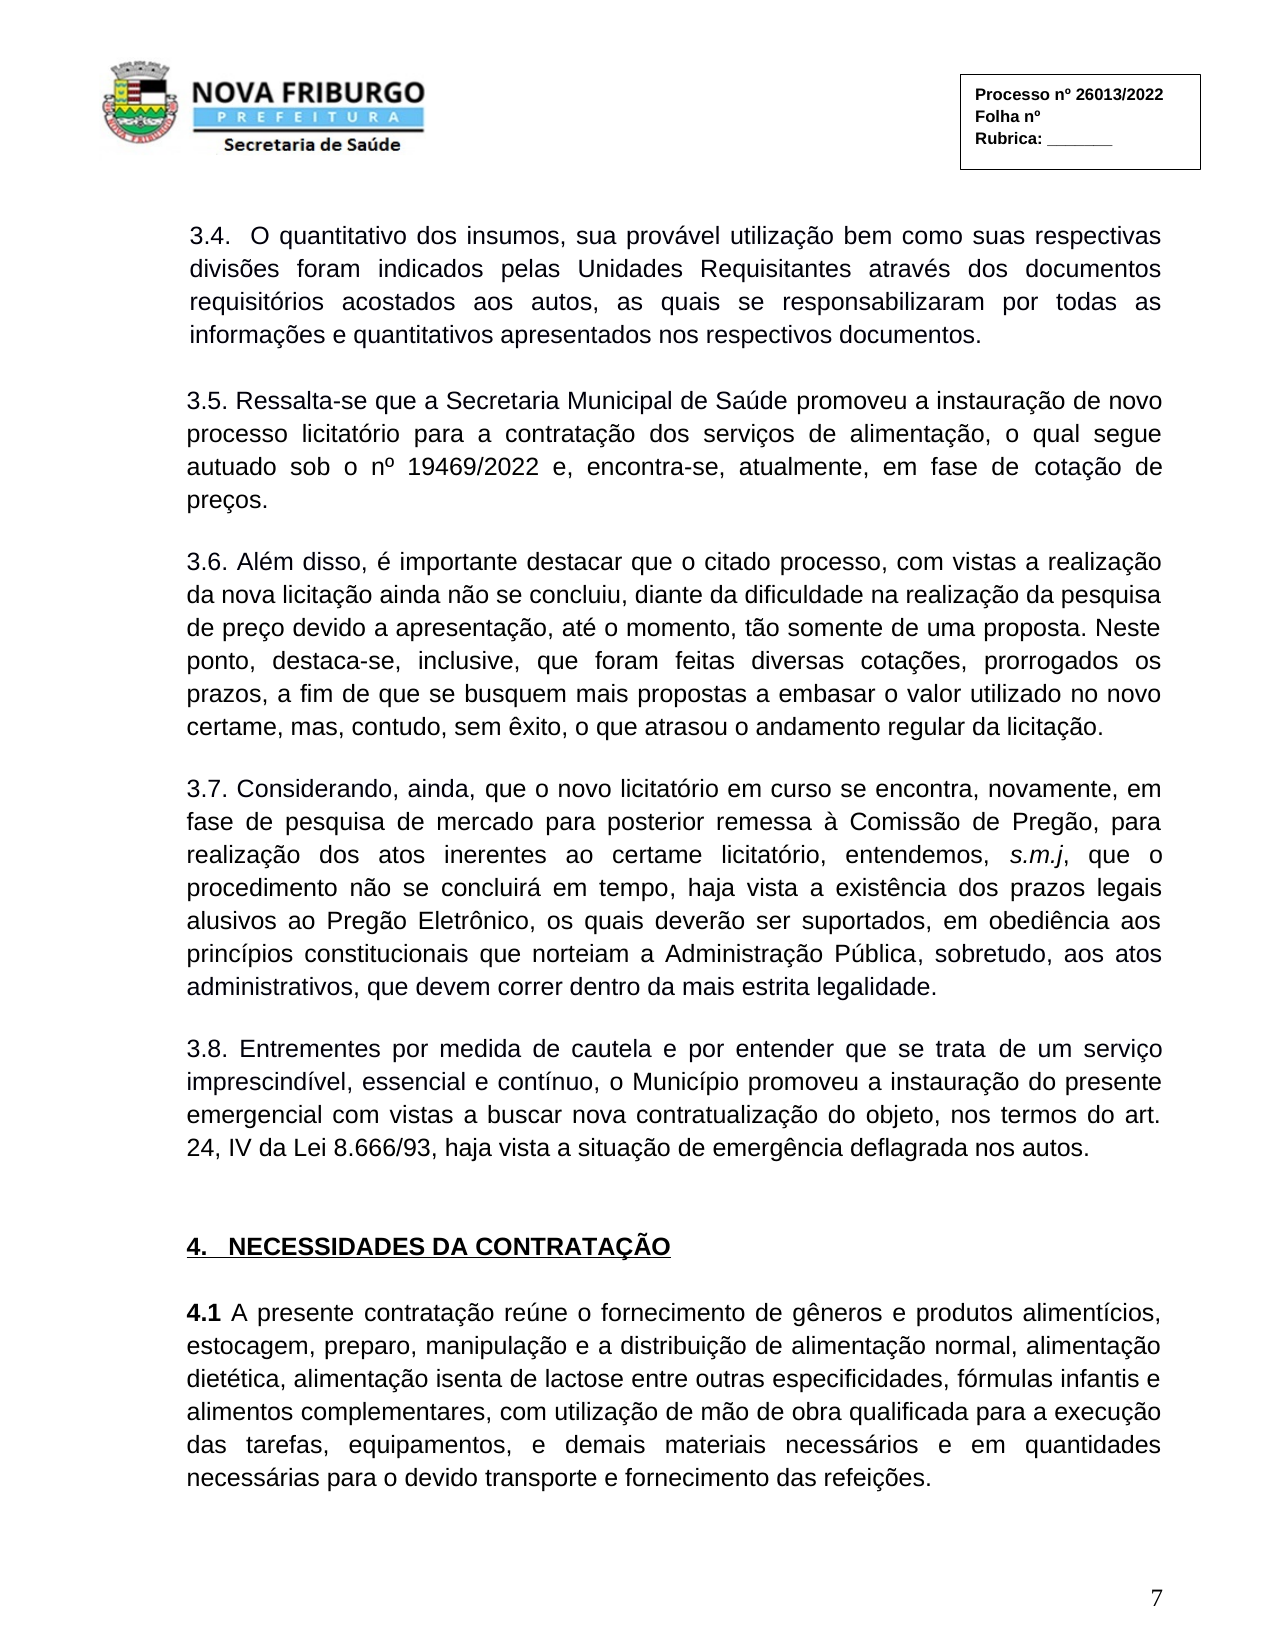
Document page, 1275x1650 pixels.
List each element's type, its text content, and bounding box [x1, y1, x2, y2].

list 4. NECESSIDADES DA CONTRATAÇÃO [186, 1232, 1163, 1261]
list 3.5. Ressalta-se que a Secretaria Municipal de Saúde promoveu a instauração de novo processo licitatório para a contratação dos serviços de alimentação, o qual segue autuado sob o nº 19469/2022 e, encontra-se, atualmente, em fase de cotação de preços. [186, 386, 1163, 514]
list 3.6. Além disso, é importante destacar que o citado processo, com vistas a realização da nova licitação ainda não se concluiu, diante da dificuldade na realização da pesquisa de preço devido a apresentação, até o momento, tão somente de uma proposta. Neste ponto, destaca-se, inclusive, que foram feitas diversas cotações, prorrogados os prazos, a fim de que se busquem mais propostas a embasar o valor utilizado no novo certame, mas, contudo, sem êxito, o que atrasou o andamento regular da licitação. [186, 547, 1163, 741]
text 4.1 A presente contratação reúne o fornecimento de gêneros e produtos alimentícios, estocagem, preparo, manipulação e a distribuição de alimentação normal, alimentação dietética, alimentação isenta de lactose entre outras especificidades, fórmulas infantis e alimentos complementares, com utilização de mão de obra qualificada para a execução das tarefas, equipamentos, e demais materiais necessários e em quantidades necessárias para o devido transporte e fornecimento das refeições. [186, 1298, 1163, 1492]
picture [99, 57, 427, 161]
list 3.4. O quantitativo dos insumos, sua provável utilização bem como suas respectivas divisões foram indicados pelas Unidades Requisitantes através dos documentos requisitórios acostados aos autos, as quais se responsabilizaram por todas as informações e quantitativos apresentados nos respectivos documentos. [177, 221, 1163, 349]
list 3.7. Considerando, ainda, que o novo licitatório em curso se encontra, novamente, em fase de pesquisa de mercado para posterior remessa à Comissão de Pregão, para realização dos atos inerentes ao certame licitatório, entendemos, s.m.j, que o procedimento não se concluirá em tempo, haja vista a existência dos prazos legais alusivos ao Pregão Eletrônico, os quais deverão ser suportados, em obediência aos princípios constitucionais que norteiam a Administração Pública, sobretudo, aos atos administrativos, que devem correr dentro da mais estrita legalidade. [186, 774, 1163, 1001]
list 3.8. Entrementes por medida de cautela e por entender que se trata de um serviço imprescindível, essencial e contínuo, o Município promoveu a instauração do presente emergencial com vistas a buscar nova contratualização do objeto, nos termos do art. 24, IV da Lei 8.666/93, haja vista a situação de emergência deflagrada nos autos. [186, 1034, 1163, 1162]
